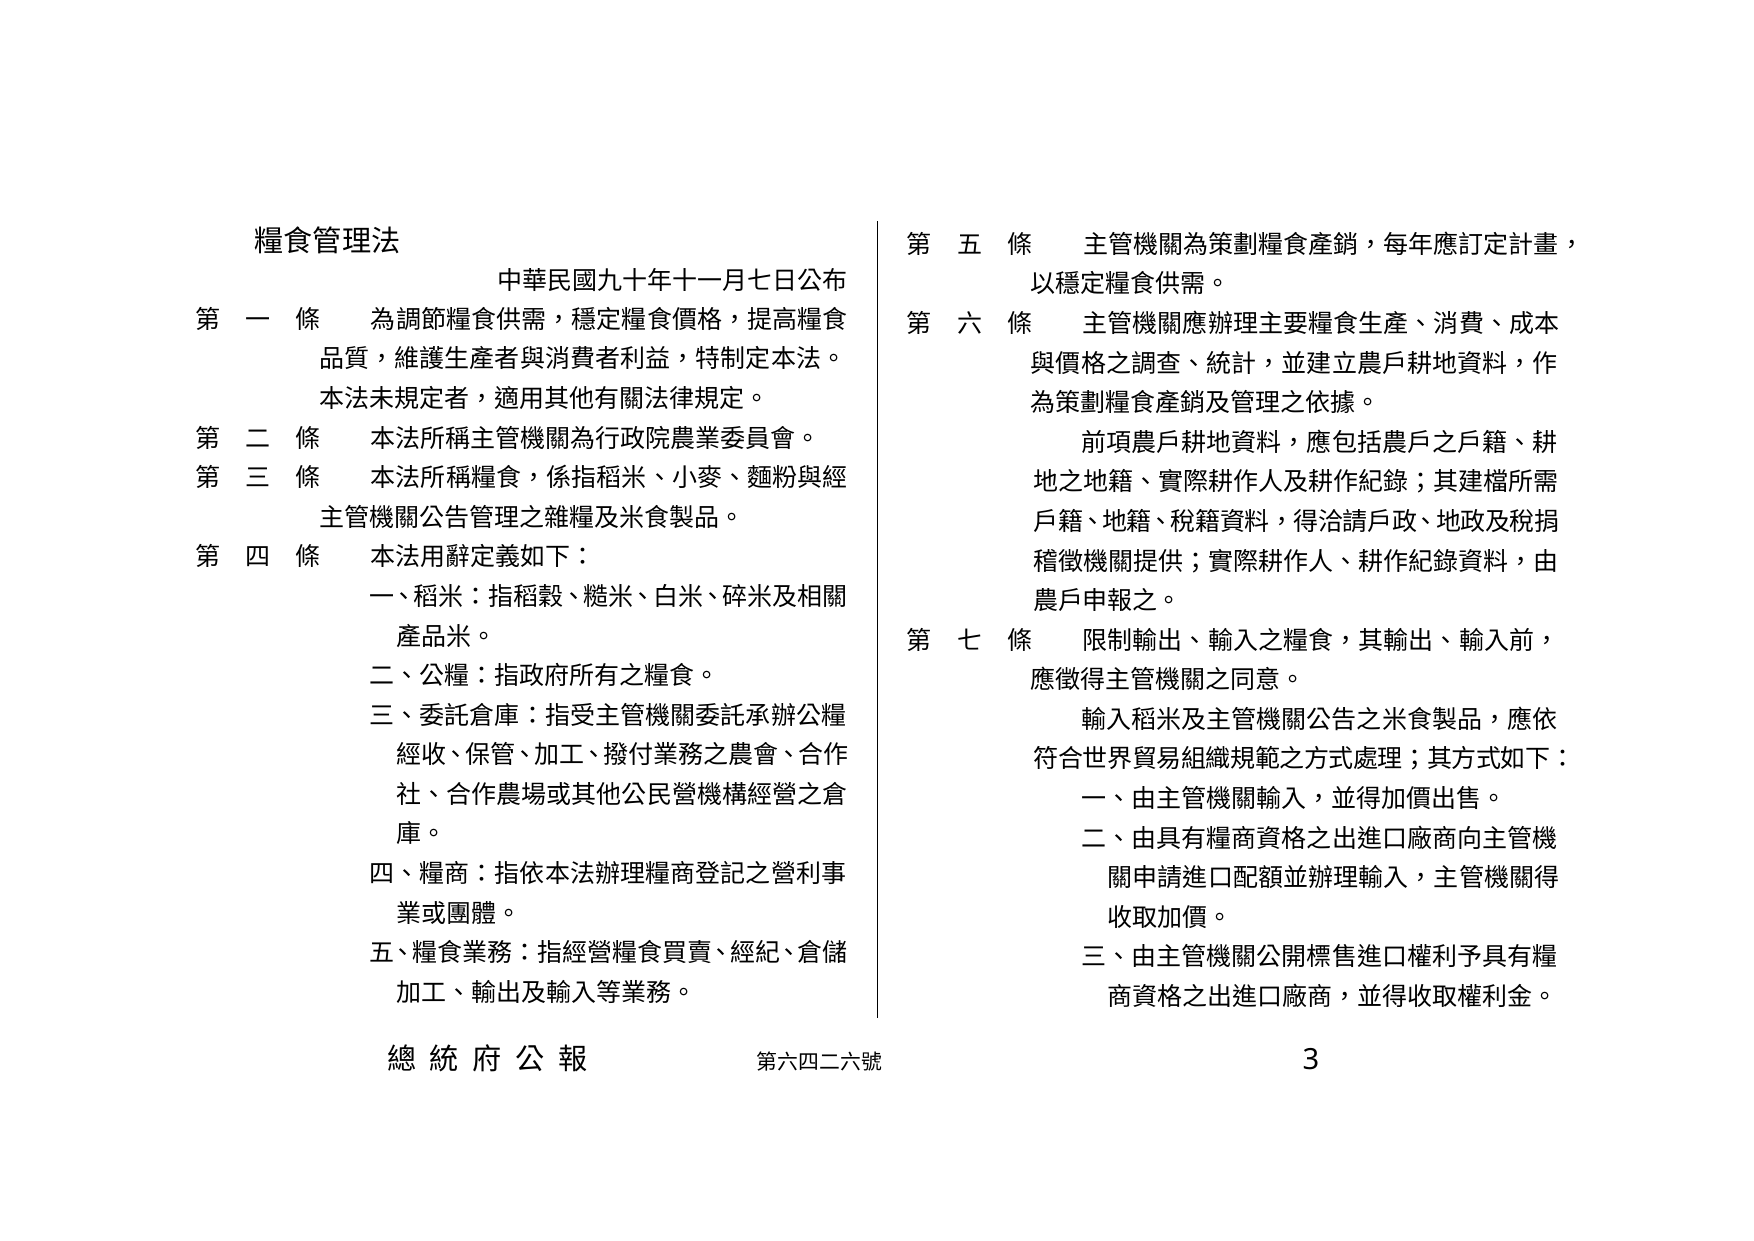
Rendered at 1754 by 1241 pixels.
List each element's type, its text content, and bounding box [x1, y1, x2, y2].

text 輸入稻米及主管機關公告之米食製品，應依符合世界貿易組織規範之方式處理；其方式如下： [1033, 697, 1559, 776]
text 一、由主管機關輸入，並得加價出售。 [1081, 776, 1559, 815]
text 四、糧商：指依本法辦理糧商登記之營利事業或團體。 [369, 851, 847, 930]
text 三、由主管機關公開標售進口權利予具有糧商資格之出進口廠商，並得收取權利金。 [1081, 934, 1559, 1013]
text 第 二 條 本法所稱主管機關為行政院農業委員會。 [195, 415, 847, 455]
text 五、糧食業務：指經營糧食買賣、經紀、倉儲、加工、輸出及輸入等業務。 [369, 930, 847, 1009]
text 第 五 條 主管機關為策劃糧食產銷，每年應訂定計畫，以穩定糧食供需。 [907, 222, 1559, 301]
text 第 一 條 為調節糧食供需，穩定糧食價格，提高糧食品質，維護生產者與消費者利益，特制定本法。本法未規定者，適用其他有關法律規定。 [195, 297, 847, 415]
text 第 六 條 主管機關應辦理主要糧食生產、消費、成本與價格之調查、統計，並建立農戶耕地資料，作為策劃糧食產銷及管理之依據。 [907, 301, 1559, 419]
text 中華民國九十年十一月七日公布 [195, 259, 847, 297]
text 第 四 條 本法用辭定義如下： [195, 534, 847, 574]
text 二、由具有糧商資格之出進口廠商向主管機關申請進口配額並辦理輸入，主管機關得收取加價。 [1081, 815, 1559, 934]
text 第 七 條 限制輸出、輸入之糧食，其輸出、輸入前，應徵得主管機關之同意。 [907, 617, 1559, 697]
text 三、委託倉庫：指受主管機關委託承辦公糧經收、保管、加工、撥付業務之農會、合作社、合作農場或其他公民營機構經營之倉庫。 [369, 692, 847, 851]
text 第 三 條 本法所稱糧食，係指稻米、小麥、麵粉與經主管機關公告管理之雜糧及米食製品。 [195, 455, 847, 534]
text 二、公糧：指政府所有之糧食。 [369, 653, 847, 692]
text 糧食管理法 [254, 222, 847, 259]
text 前項農戶耕地資料，應包括農戶之戶籍、耕地之地籍、實際耕作人及耕作紀錄；其建檔所需戶籍、地籍、稅籍資料，得洽請戶政、地政及稅捐稽徵機關提供；實際耕作人、耕作紀錄資料，由農戶申報之。 [1033, 419, 1559, 617]
text 一、稻米：指稻穀、糙米、白米、碎米及相關產品米。 [369, 574, 847, 653]
